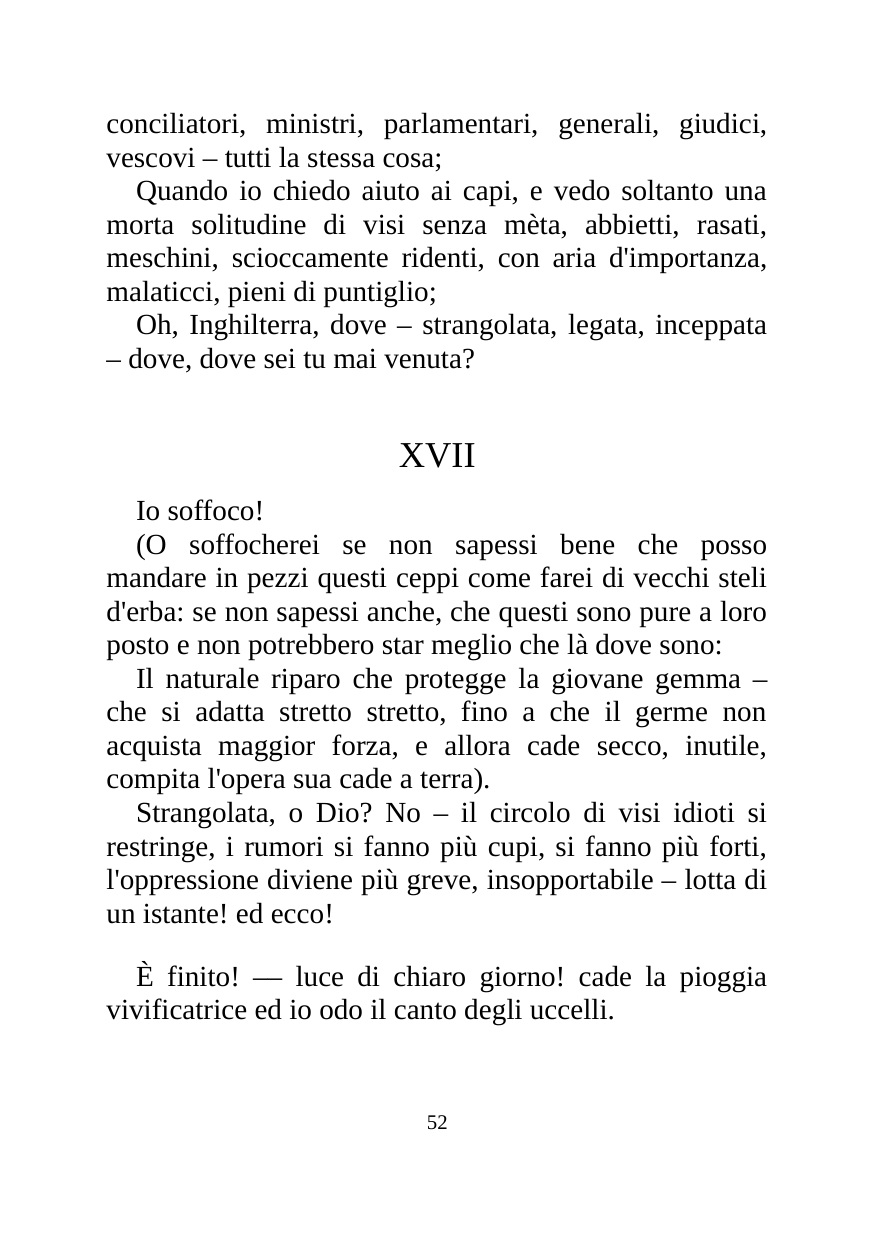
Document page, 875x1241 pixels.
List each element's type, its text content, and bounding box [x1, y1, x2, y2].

text conciliatori, ministri, parlamentari, generali, giudici, vescovi – tutti la stessa cosa; [106, 106, 768, 173]
subtitle XVII [106, 434, 768, 476]
text Il naturale riparo che protegge la giovane gemma – che si adatta stretto stretto, fino a che il germe non acquista maggior forza, e allora cade secco, inutile, compita l'opera sua cade a terra). [106, 661, 768, 795]
text Oh, Inghilterra, dove – strangolata, legata, inceppata – dove, dove sei tu mai venuta? [106, 307, 768, 374]
text (O soffocherei se non sapessi bene che posso mandare in pezzi questi ceppi come farei di vecchi steli d'erba: se non sapessi anche, che questi sono pure a loro posto e non potrebbero star meglio che là dove sono: [106, 527, 768, 661]
text Strangolata, o Dio? No – il circolo di visi idioti si restringe, i rumori si fanno più cupi, si fanno più forti, l'oppressione diviene più greve, insopportabile – lotta di un istante! ed ecco! [106, 795, 768, 929]
text È finito! –– luce di chiaro giorno! cade la pioggia vivificatrice ed io odo il canto degli uccelli. [106, 959, 768, 1026]
text Io soffoco! [106, 493, 768, 527]
text Quando io chiedo aiuto ai capi, e vedo soltanto una morta solitudine di visi senza mèta, abbietti, rasati, meschini, scioccamente ridenti, con aria d'importanza, malaticci, pieni di puntiglio; [106, 173, 768, 307]
